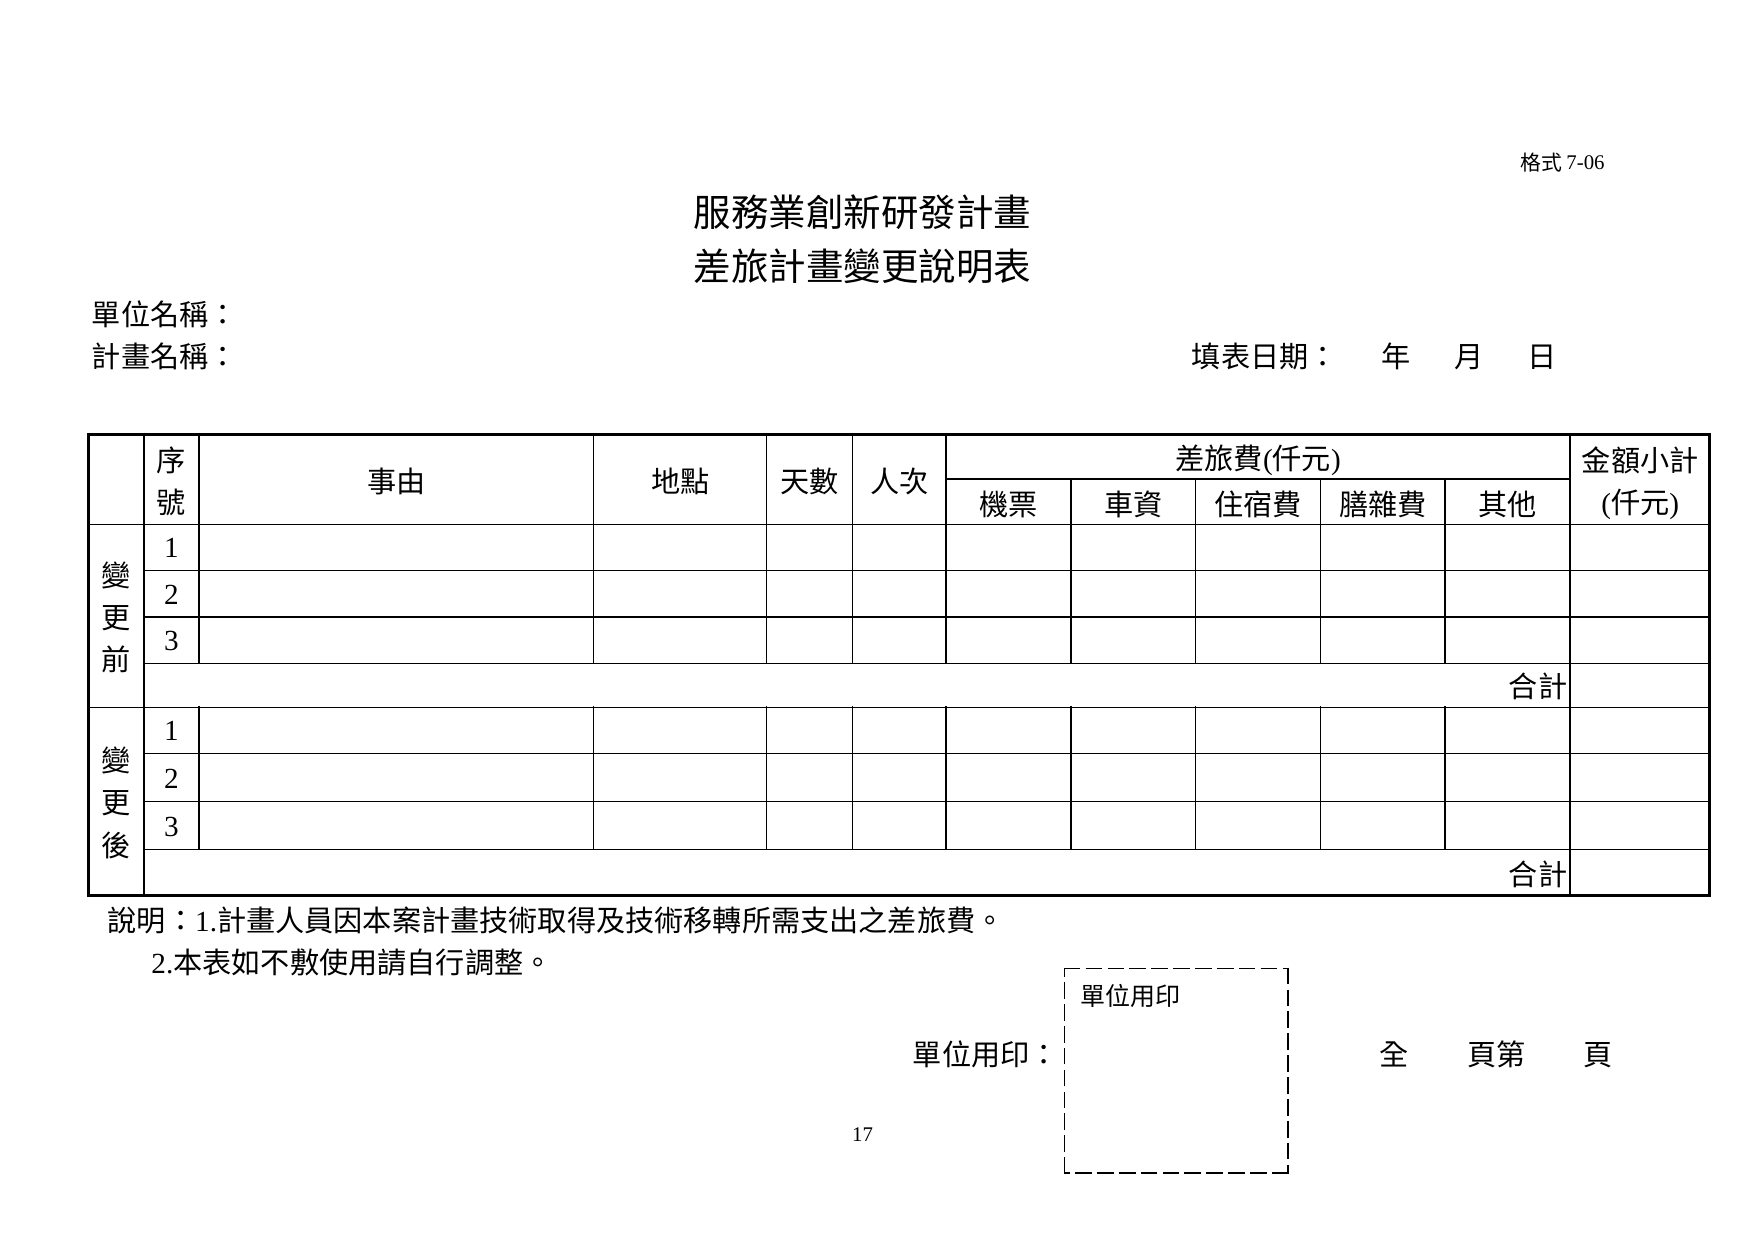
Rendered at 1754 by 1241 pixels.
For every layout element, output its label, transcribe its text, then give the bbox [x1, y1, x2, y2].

table_cell [1571, 618, 1708, 662]
table_cell [1571, 708, 1708, 753]
table_cell [767, 571, 852, 616]
table_cell [1446, 754, 1569, 801]
table_cell [947, 571, 1070, 616]
table_cell [1571, 664, 1708, 706]
table_cell [1571, 525, 1708, 570]
text 格式7-06 [89, 120, 1609, 183]
table_cell [1196, 618, 1320, 662]
table_cell [594, 754, 766, 801]
text 說明：1.計畫人員因本案計畫技術取得及技術移轉所需支出之差旅費。 [107, 897, 1636, 939]
table_cell 變更前 [90, 525, 143, 706]
table_cell 車資 [1072, 480, 1195, 523]
table_cell [767, 618, 852, 662]
table_cell [200, 618, 593, 662]
table_header 天數 [767, 436, 852, 523]
table_cell [1196, 708, 1320, 753]
text 全 頁第 頁 [1289, 1019, 1613, 1073]
table_cell [853, 754, 945, 801]
table_cell [1571, 850, 1708, 894]
table_cell [947, 525, 1070, 570]
table_cell [594, 525, 766, 570]
table_cell [767, 708, 852, 753]
table_cell [853, 618, 945, 662]
table_cell [1072, 708, 1195, 753]
table_header 差旅費(仟元) [947, 436, 1569, 478]
table_cell [1196, 571, 1320, 616]
table_cell [853, 708, 945, 753]
table_cell [200, 571, 593, 616]
table_header 人次 [853, 436, 945, 523]
text 計畫名稱： 填表日期： 年 月 日 [92, 333, 1636, 376]
table_cell 1 [145, 708, 198, 753]
table_cell [1321, 802, 1444, 848]
table_cell [767, 754, 852, 801]
table_header 地點 [594, 436, 766, 523]
table_cell 合計 [145, 850, 1569, 894]
text 服務業創新研發計畫 [89, 183, 1636, 237]
text 2.本表如不敷使用請自行調整。 [107, 939, 1636, 1174]
table_cell [1072, 525, 1195, 570]
table_cell [767, 802, 852, 848]
table_cell 1 [145, 525, 198, 570]
table_cell 其他 [1446, 480, 1569, 523]
table_cell 3 [145, 618, 198, 662]
table_cell [1196, 754, 1320, 801]
table_cell [1446, 618, 1569, 662]
table_cell [1571, 802, 1708, 848]
table_cell 3 [145, 802, 198, 848]
table_header 事由 [200, 436, 593, 523]
table_cell [1446, 708, 1569, 753]
table_cell [1321, 525, 1444, 570]
table_header [90, 436, 143, 523]
table_cell 機票 [947, 480, 1070, 523]
table_cell 變更後 [90, 708, 143, 894]
table_cell [1321, 571, 1444, 616]
table_cell [1571, 571, 1708, 616]
table_cell [594, 708, 766, 753]
table_cell [1571, 754, 1708, 801]
text 差旅計畫變更說明表 [89, 237, 1636, 291]
table_cell [947, 708, 1070, 753]
table_cell [1321, 618, 1444, 662]
table_cell [1196, 525, 1320, 570]
table_cell 合計 [145, 664, 1569, 706]
table_cell [947, 618, 1070, 662]
table_cell [200, 708, 593, 753]
table_cell [200, 525, 593, 570]
table_cell 住宿費 [1196, 480, 1320, 523]
table_header 序號 [145, 436, 198, 523]
table_cell [1446, 525, 1569, 570]
table_cell [1196, 802, 1320, 848]
table_cell [947, 802, 1070, 848]
table_cell [1446, 571, 1569, 616]
table_cell [1072, 571, 1195, 616]
table_cell [1072, 618, 1195, 662]
text 單位用印： [139, 1019, 1064, 1073]
table_cell 2 [145, 754, 198, 801]
table_header 金額小計 (仟元) [1571, 436, 1708, 523]
table_cell 膳雜費 [1321, 480, 1444, 523]
table_cell [1446, 802, 1569, 848]
table_cell [1072, 802, 1195, 848]
table_cell [1321, 754, 1444, 801]
table_cell [594, 571, 766, 616]
table_cell [767, 525, 852, 570]
table_cell 2 [145, 571, 198, 616]
table_cell [200, 802, 593, 848]
table_cell [1321, 708, 1444, 753]
table_cell [594, 618, 766, 662]
text 單位用印 [1080, 977, 1272, 1013]
text 單位名稱： [92, 291, 1636, 333]
table_cell [200, 754, 593, 801]
table_cell [853, 525, 945, 570]
table_cell [947, 754, 1070, 801]
table_cell [853, 571, 945, 616]
table_cell [853, 802, 945, 848]
table_cell [1072, 754, 1195, 801]
table_cell [594, 802, 766, 848]
